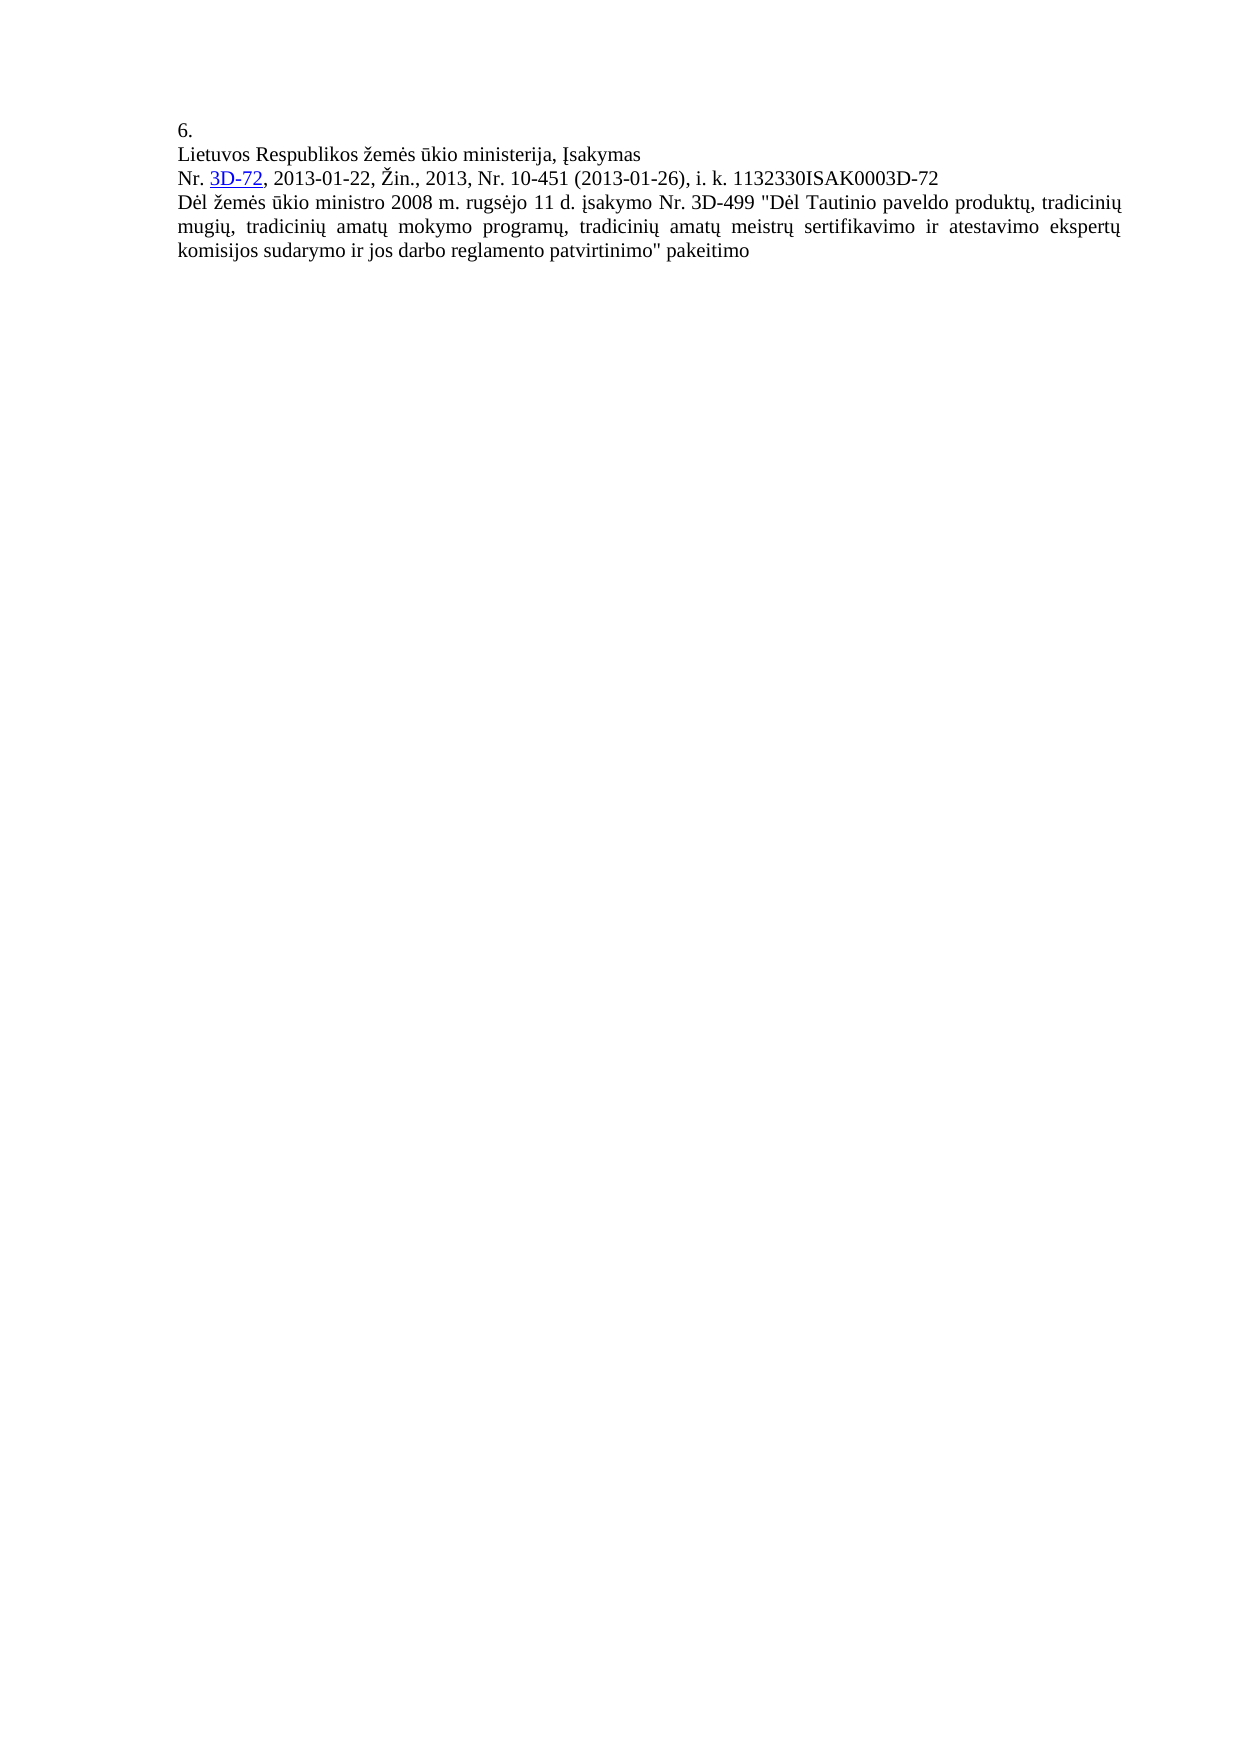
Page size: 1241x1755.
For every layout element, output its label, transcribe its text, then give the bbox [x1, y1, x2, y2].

text 6. [177, 118, 1122, 142]
text Lietuvos Respublikos žemės ūkio ministerija, Įsakymas [177, 142, 1122, 166]
text Dėl žemės ūkio ministro 2008 m. rugsėjo 11 d. įsakymo Nr. 3D-499 "Dėl Tautinio paveldo produktų, tradicinių mugių, tradicinių amatų mokymo programų, tradicinių amatų meistrų sertifikavimo ir atestavimo ekspertų komisijos sudarymo ir jos darbo reglamento patvirtinimo" pakeitimo [177, 190, 1122, 262]
text Nr. 3D-72, 2013-01-22, Žin., 2013, Nr. 10-451 (2013-01-26), i. k. 1132330ISAK0003D-72 [177, 166, 1122, 190]
